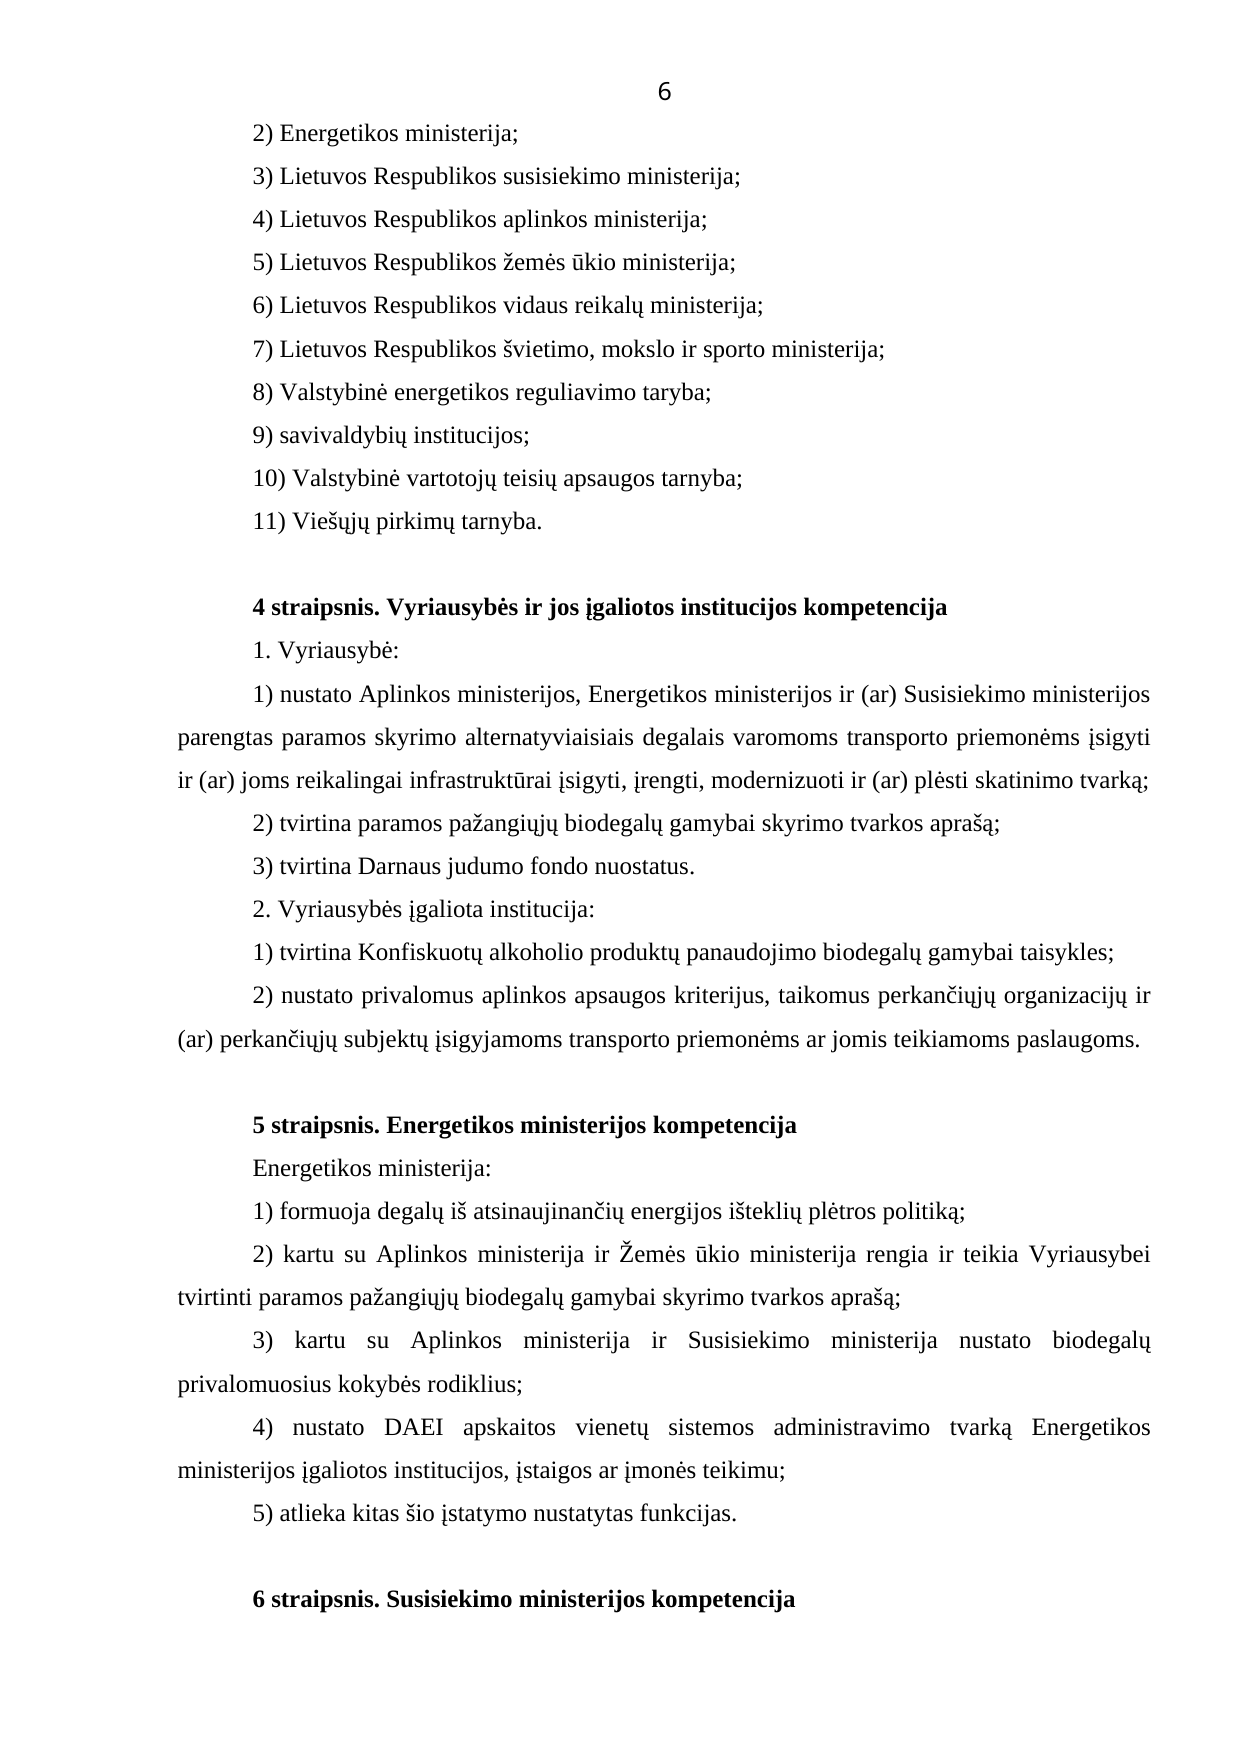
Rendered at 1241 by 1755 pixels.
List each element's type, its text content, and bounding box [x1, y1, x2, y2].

text 2) kartu su Aplinkos ministerija ir Žemės ūkio ministerija rengia ir teikia Vyriausybei tvirtinti paramos pažangiųjų biodegalų gamybai skyrimo tvarkos aprašą; [177, 1239, 1152, 1311]
text 2. Vyriausybės įgaliota institucija: [177, 894, 1152, 923]
text 5) Lietuvos Respublikos žemės ūkio ministerija; [177, 247, 1152, 276]
text Energetikos ministerija: [177, 1153, 1152, 1182]
text 2) nustato privalomus aplinkos apsaugos kriterijus, taikomus perkančiųjų organizacijų ir (ar) perkančiųjų subjektų įsigyjamoms transporto priemonėms ar jomis teikiamoms paslaugoms. [177, 981, 1152, 1052]
text 1) formuoja degalų iš atsinaujinančių energijos išteklių plėtros politiką; [177, 1196, 1152, 1225]
text 9) savivaldybių institucijos; [177, 420, 1152, 449]
text 8) Valstybinė energetikos reguliavimo taryba; [177, 377, 1152, 406]
text 4 straipsnis. Vyriausybės ir jos įgaliotos institucijos kompetencija [177, 592, 1152, 621]
text 7) Lietuvos Respublikos švietimo, mokslo ir sporto ministerija; [177, 334, 1152, 362]
text 1. Vyriausybė: [177, 636, 1152, 664]
text 2) tvirtina paramos pažangiųjų biodegalų gamybai skyrimo tvarkos aprašą; [177, 808, 1152, 837]
text 2) Energetikos ministerija; [177, 118, 1152, 147]
text 3) tvirtina Darnaus judumo fondo nuostatus. [177, 851, 1152, 880]
text 10) Valstybinė vartotojų teisių apsaugos tarnyba; [177, 463, 1152, 492]
text 5 straipsnis. Energetikos ministerijos kompetencija [177, 1110, 1152, 1139]
text 4) nustato DAEI apskaitos vienetų sistemos administravimo tvarką Energetikos ministerijos įgaliotos institucijos, įstaigos ar įmonės teikimu; [177, 1412, 1152, 1484]
text 6 straipsnis. Susisiekimo ministerijos kompetencija [177, 1584, 1152, 1613]
text 1) nustato Aplinkos ministerijos, Energetikos ministerijos ir (ar) Susisiekimo ministerijos parengtas paramos skyrimo alternatyviaisiais degalais varomoms transporto priemonėms įsigyti ir (ar) joms reikalingai infrastruktūrai įsigyti, įrengti, modernizuoti ir (ar) plėsti skatinimo tvarką; [177, 679, 1152, 794]
text 3) Lietuvos Respublikos susisiekimo ministerija; [177, 161, 1152, 190]
text 5) atlieka kitas šio įstatymo nustatytas funkcijas. [177, 1498, 1152, 1527]
text 11) Viešųjų pirkimų tarnyba. [177, 506, 1152, 535]
text 4) Lietuvos Respublikos aplinkos ministerija; [177, 204, 1152, 233]
text 6) Lietuvos Respublikos vidaus reikalų ministerija; [177, 291, 1152, 319]
text 3) kartu su Aplinkos ministerija ir Susisiekimo ministerija nustato biodegalų privalomuosius kokybės rodiklius; [177, 1326, 1152, 1397]
text 1) tvirtina Konfiskuotų alkoholio produktų panaudojimo biodegalų gamybai taisykles; [177, 937, 1152, 966]
